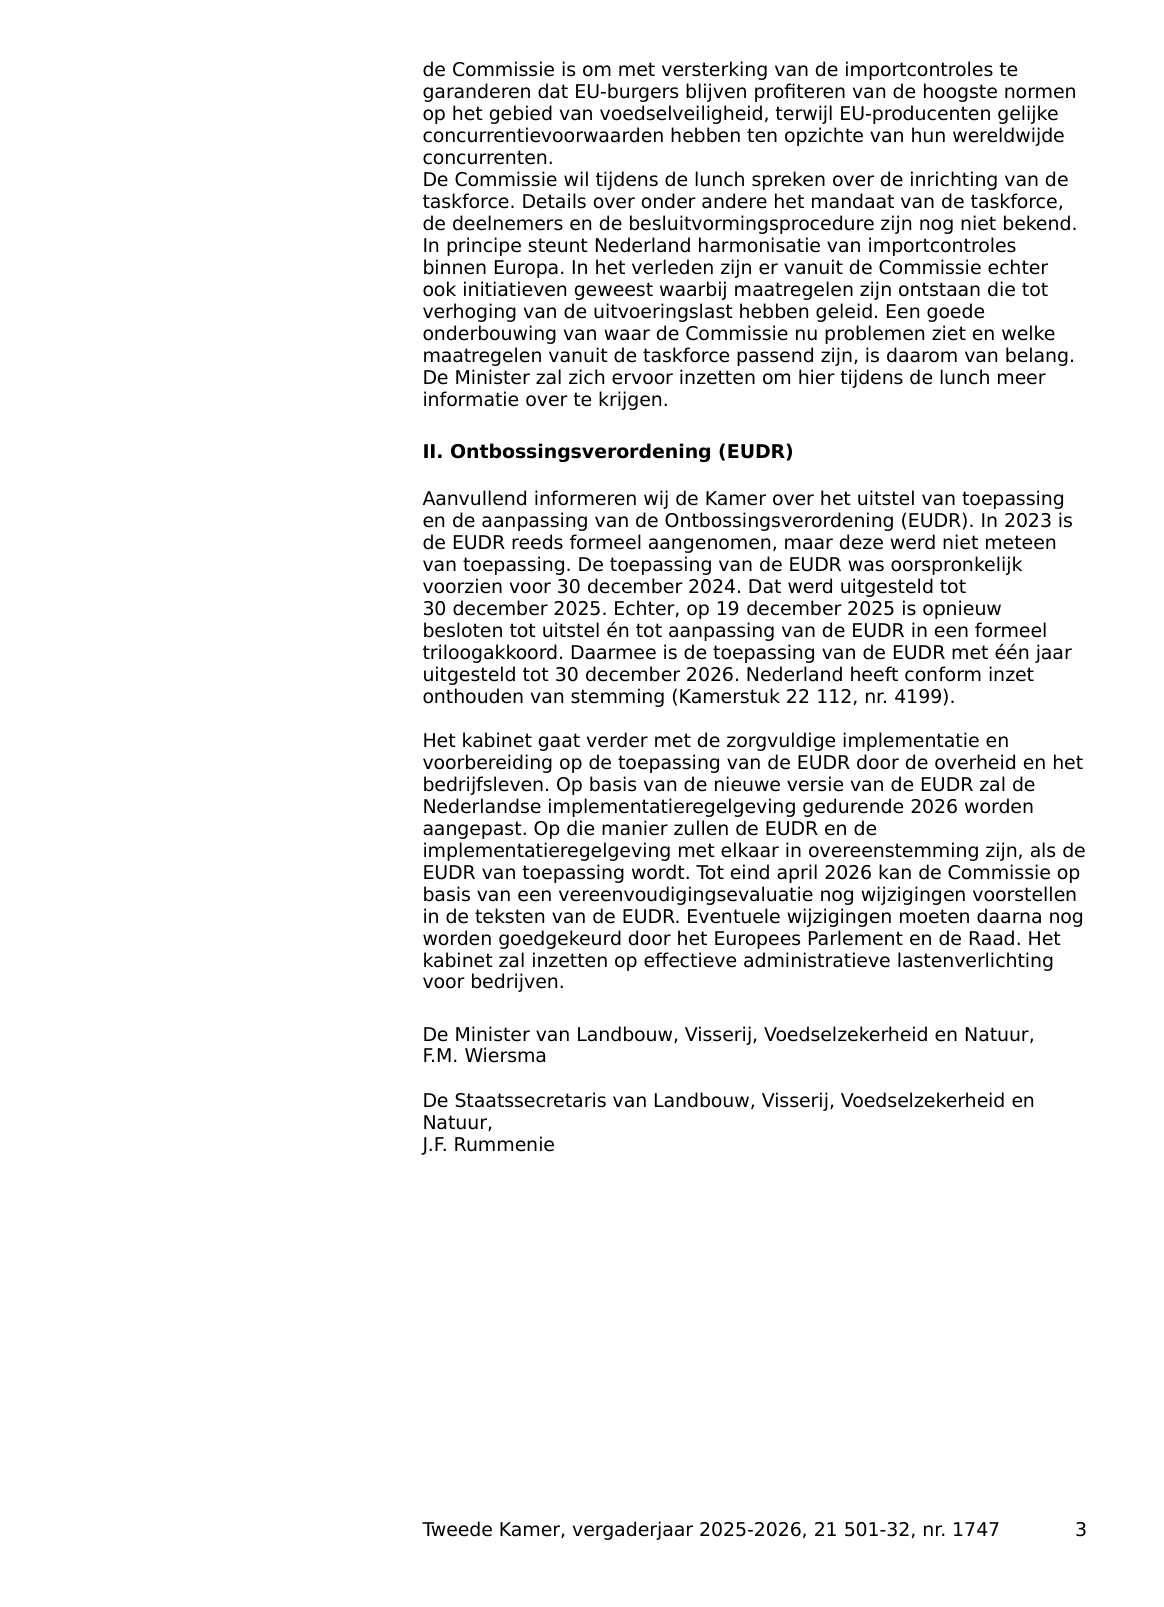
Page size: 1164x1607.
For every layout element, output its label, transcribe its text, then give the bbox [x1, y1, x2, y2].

subtitle II. Ontbossingsverordening (EUDR) [422, 441, 1087, 463]
text De Staatssecretaris van Landbouw, Visserij, Voedselzekerheid en Natuur, J.F. Rummenie [422, 1089, 1087, 1156]
text de Commissie is om met versterking van de importcontroles te garanderen dat EU-burgers blijven profiteren van de hoogste normen op het gebied van voedselveiligheid, terwijl EU-producenten gelijke concurrentievoorwaarden hebben ten opzichte van hun wereldwijde concurrenten. [422, 59, 1087, 169]
text Aanvullend informeren wij de Kamer over het uitstel van toepassing en de aanpassing van de Ontbossingsverordening (EUDR). In 2023 is de EUDR reeds formeel aangenomen, maar deze werd niet meteen van toepassing. De toepassing van de EUDR was oorspronkelijk voorzien voor 30 december 2024. Dat werd uitgesteld tot 30 december 2025. Echter, op 19 december 2025 is opnieuw besloten tot uitstel én tot aanpassing van de EUDR in een formeel triloogakkoord. Daarmee is de toepassing van de EUDR met één jaar uitgesteld tot 30 december 2026. Nederland heeft conform inzet onthouden van stemming (Kamerstuk 22 112, nr. 4199). [422, 488, 1087, 707]
text De Minister van Landbouw, Visserij, Voedselzekerheid en Natuur, F.M. Wiersma [422, 1023, 1087, 1067]
text Het kabinet gaat verder met de zorgvuldige implementatie en voorbereiding op de toepassing van de EUDR door de overheid en het bedrijfsleven. Op basis van de nieuwe versie van de EUDR zal de Nederlandse implementatieregelgeving gedurende 2026 worden aangepast. Op die manier zullen de EUDR en de implementatieregelgeving met elkaar in overeenstemming zijn, als de EUDR van toepassing wordt. Tot eind april 2026 kan de Commissie op basis van een vereenvoudigingsevaluatie nog wijzigingen voorstellen in de teksten van de EUDR. Eventuele wijzigingen moeten daarna nog worden goedgekeurd door het Europees Parlement en de Raad. Het kabinet zal inzetten op effectieve administratieve lastenverlichting voor bedrijven. [422, 730, 1087, 993]
text De Commissie wil tijdens de lunch spreken over de inrichting van de taskforce. Details over onder andere het mandaat van de taskforce, de deelnemers en de besluitvormingsprocedure zijn nog niet bekend. In principe steunt Nederland harmonisatie van importcontroles binnen Europa. In het verleden zijn er vanuit de Commissie echter ook initiatieven geweest waarbij maatregelen zijn ontstaan die tot verhoging van de uitvoeringslast hebben geleid. Een goede onderbouwing van waar de Commissie nu problemen ziet en welke maatregelen vanuit de taskforce passend zijn, is daarom van belang. De Minister zal zich ervoor inzetten om hier tijdens de lunch meer informatie over te krijgen. [422, 169, 1087, 411]
